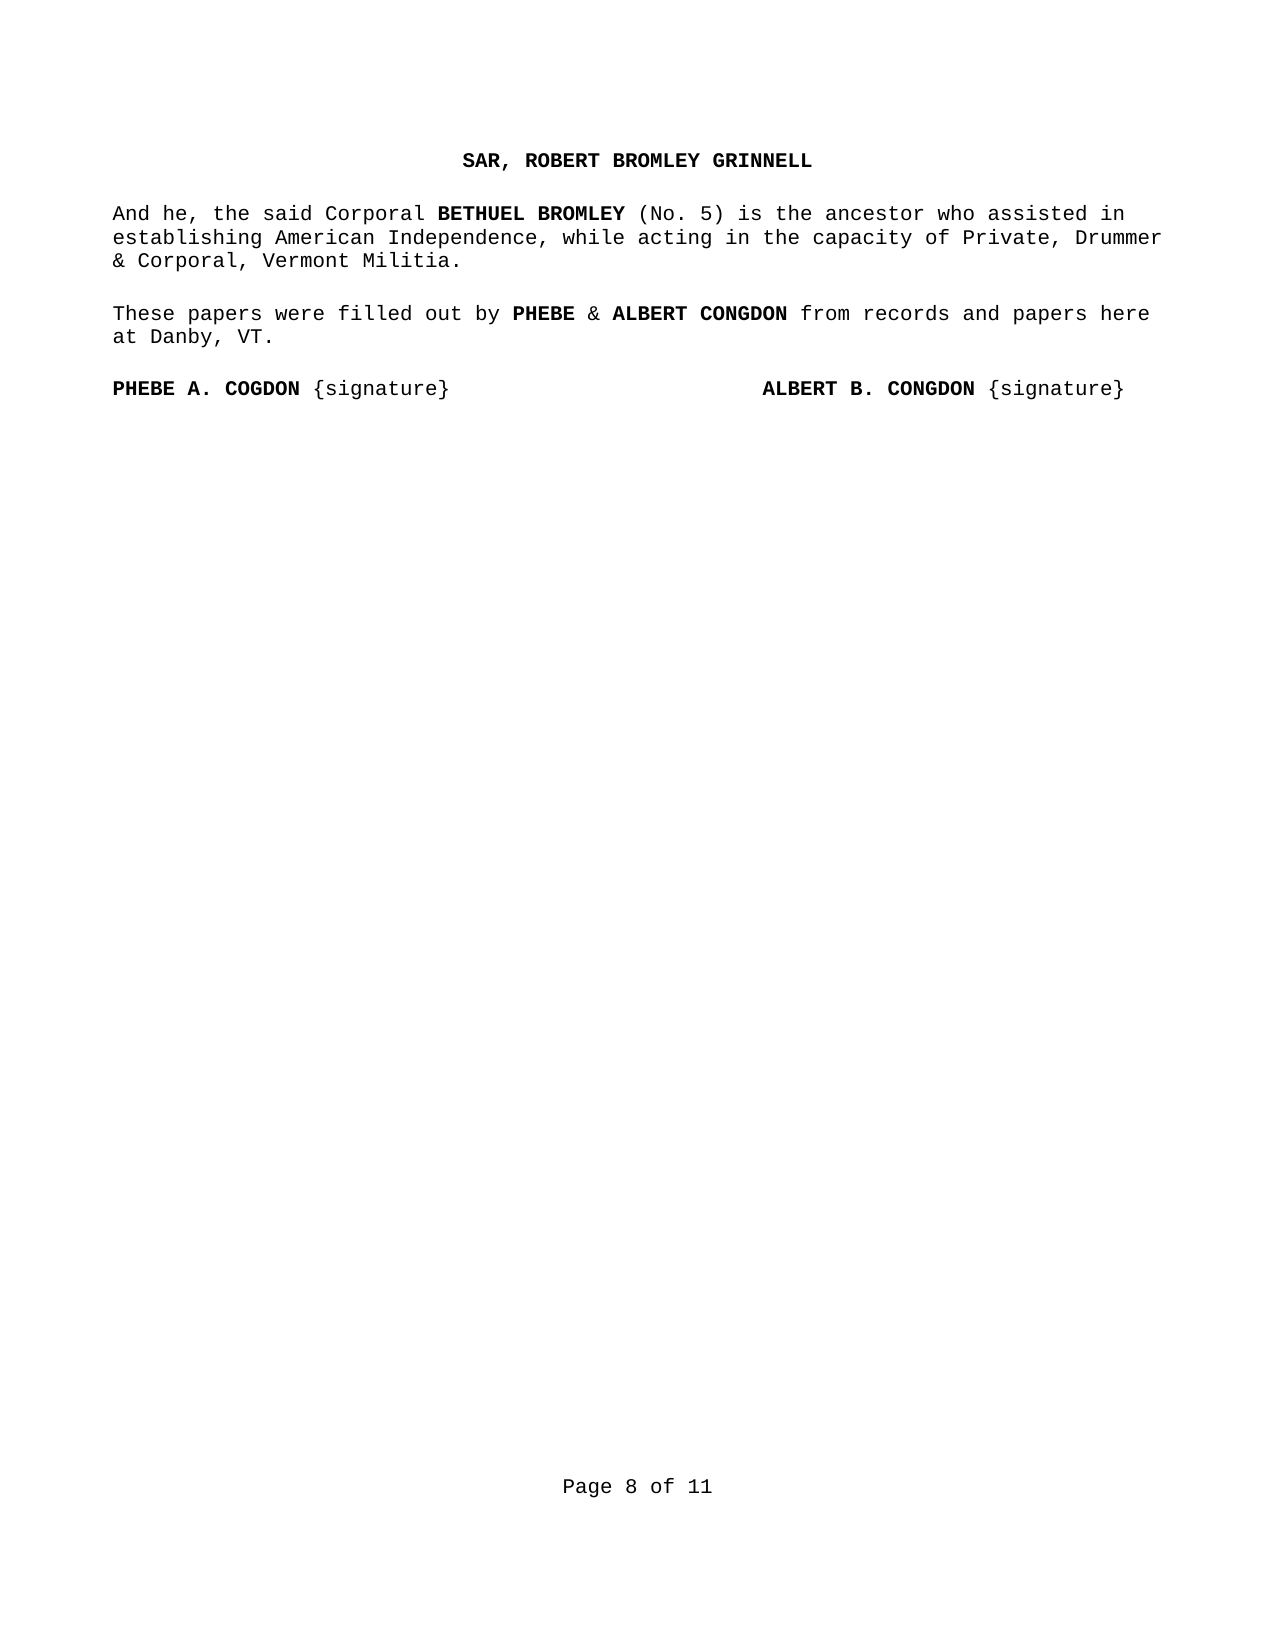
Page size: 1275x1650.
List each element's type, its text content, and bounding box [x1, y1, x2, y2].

text Phebe A. Cogdon {signature} Albert B. Congdon {signature} [112, 378, 1162, 402]
text These papers were filled out by Phebe & Albert Congdon from records and papers here at Danby, VT. [112, 302, 1162, 350]
text And he, the said Corporal Bethuel Bromley (No. 5) is the ancestor who assisted in establishing American Independence, while acting in the capacity of Private, Drummer & Corporal, Vermont Militia. [112, 203, 1162, 274]
